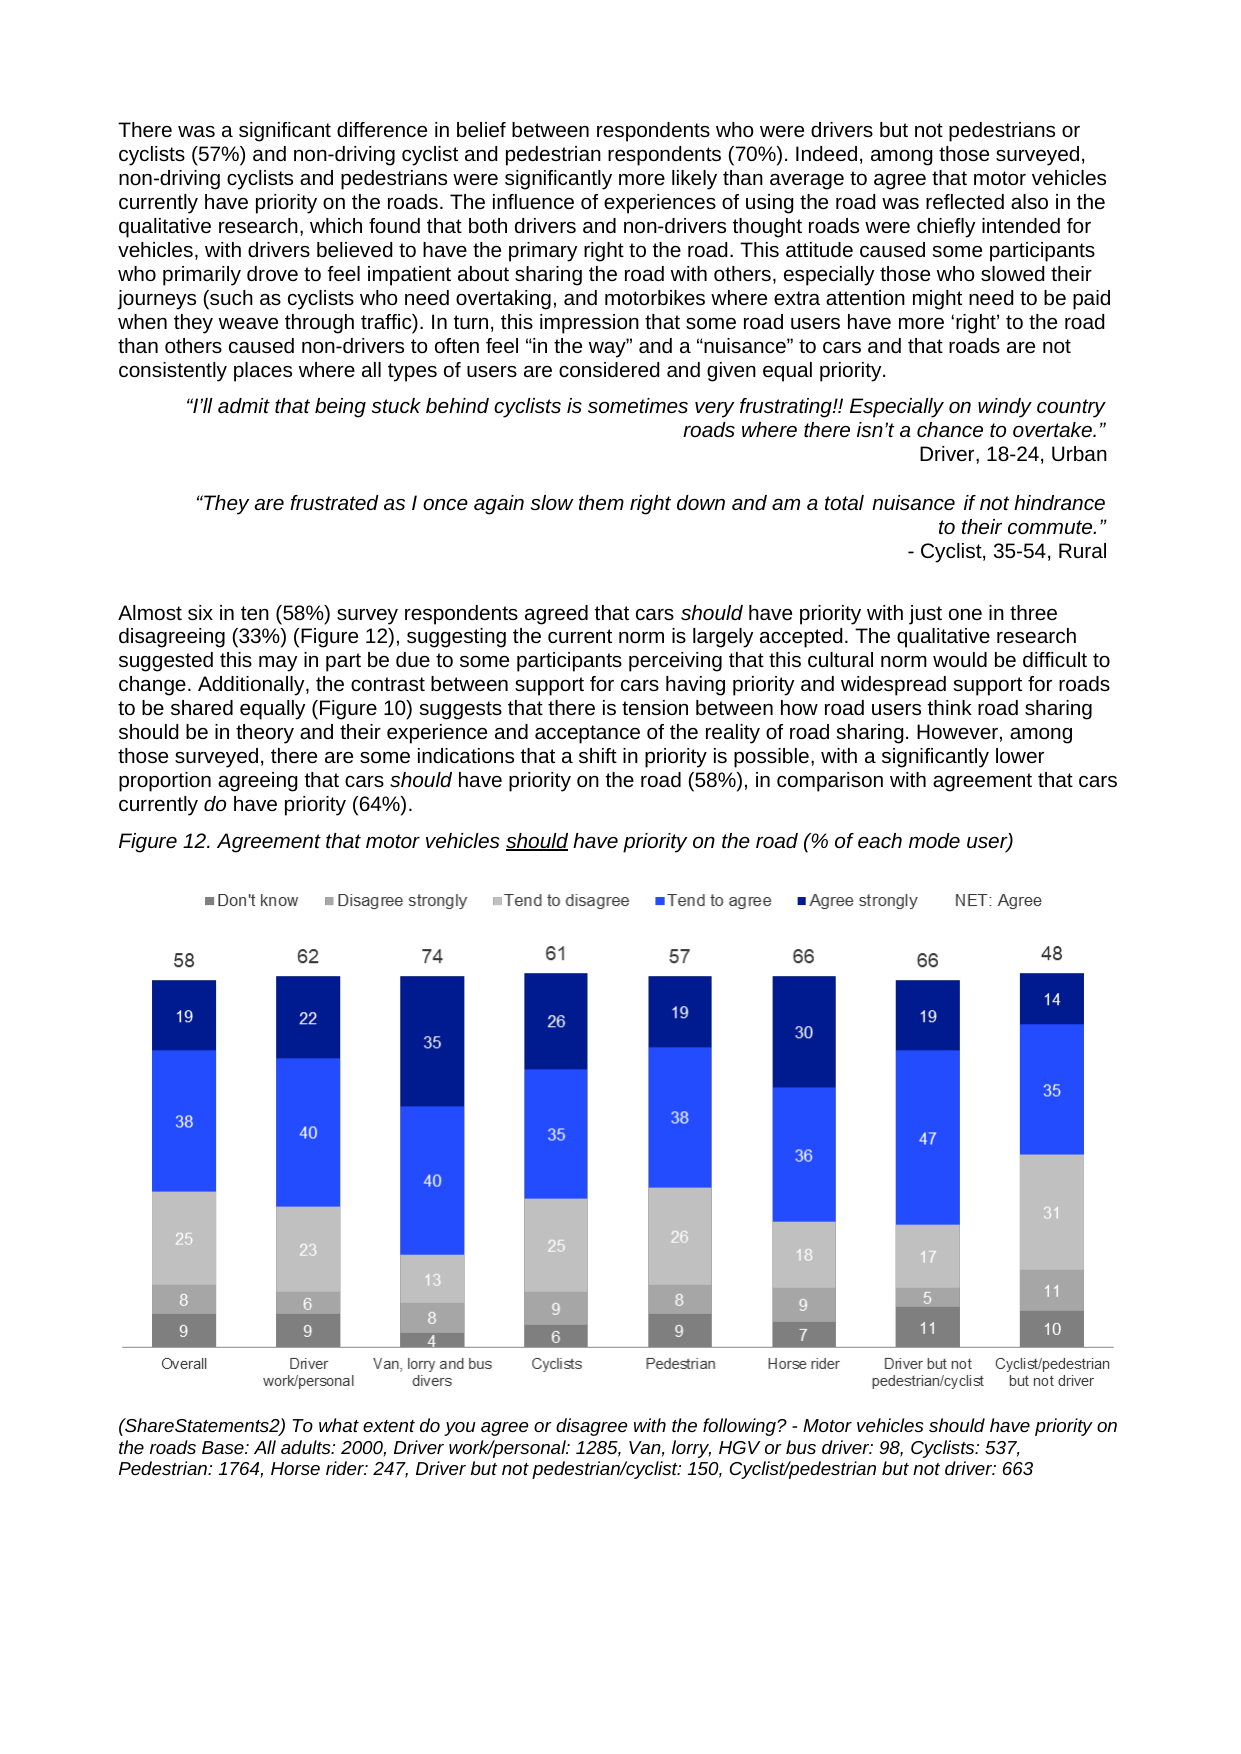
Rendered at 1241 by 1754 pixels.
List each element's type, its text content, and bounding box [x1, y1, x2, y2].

text Driver, 18-24, Urban [177, 442, 1107, 466]
text Almost six in ten (58%) survey respondents agreed that cars should have priority with just one in three disagreeing (33%) (Figure 12), suggesting the current norm is largely accepted. The qualitative research suggested this may in part be due to some participants perceiving that this cultural norm would be difficult to change. Additionally, the contrast between support for cars having priority and widespread support for roads to be shared equally (Figure 10) suggests that there is tension between how road users think road sharing should be in theory and their experience and acceptance of the reality of road sharing. However, among those surveyed, there are some indications that a shift in priority is possible, with a significantly lower proportion agreeing that cars should have priority on the road (58%), in comparison with agreement that cars currently do have priority (64%). [118, 600, 1122, 816]
text Figure 12. Agreement that motor vehicles should have priority on the road (% of each mode user) [118, 828, 1122, 852]
text There was a significant difference in belief between respondents who were drivers but not pedestrians or cyclists (57%) and non-driving cyclist and pedestrian respondents (70%). Indeed, among those surveyed, non-driving cyclists and pedestrians were significantly more likely than average to agree that motor vehicles currently have priority on the roads. The influence of experiences of using the road was reflected also in the qualitative research, which found that both drivers and non-drivers thought roads were chiefly intended for vehicles, with drivers believed to have the primary right to the road. This attitude caused some participants who primarily drove to feel impatient about sharing the road with others, especially those who slowed their journeys (such as cyclists who need overtaking, and motorbikes where extra attention might need to be paid when they weave through traffic). In turn, this impression that some road users have more ‘right’ to the road than others caused non-drivers to often feel “in the way” and a “nuisance” to cars and that roads are not consistently places where all types of users are considered and given equal priority. [118, 118, 1122, 382]
text “They are frustrated as I once again slow them right down and am a total nuisance if not hindrance to their commute.” [177, 491, 1107, 539]
text “I’ll admit that being stuck behind cyclists is sometimes very frustrating!! Especially on windy country roads where there isn’t a chance to overtake.” [177, 394, 1107, 442]
text (ShareStatements2) To what extent do you agree or disagree with the following? - Motor vehicles should have priority on the roads Base: All adults: 2000, Driver work/personal: 1285, Van, lorry, HGV or bus driver: 98, Cyclists: 537, Pedestrian: 1764, Horse rider: 247, Driver but not pedestrian/cyclist: 150, Cyclist/pedestrian but not driver: 663 [118, 1415, 1122, 1479]
text - Cyclist, 35-54, Rural [177, 539, 1107, 563]
